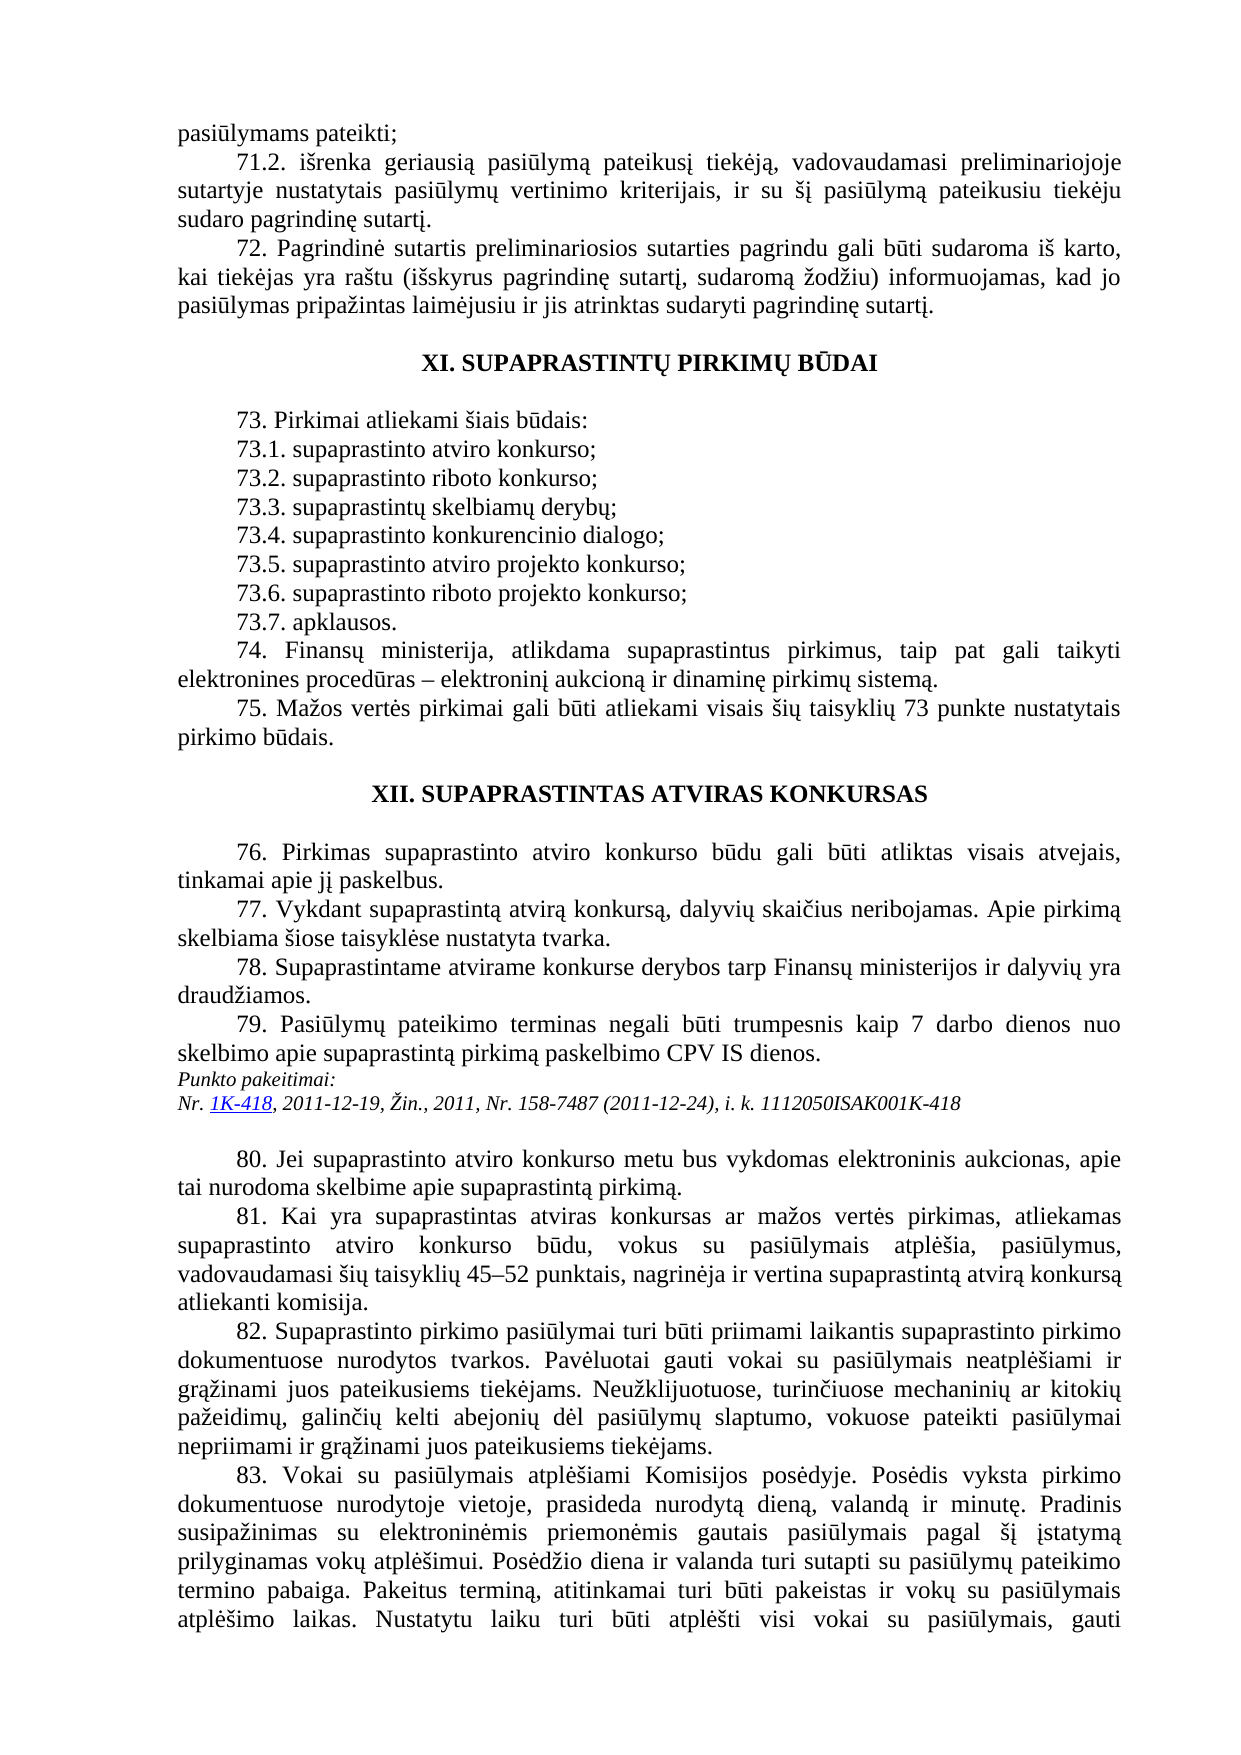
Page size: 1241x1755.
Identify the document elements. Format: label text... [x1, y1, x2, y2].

text 83. Vokai su pasiūlymais atplėšiami Komisijos posėdyje. Posėdis vyksta pirkimo dokumentuose nurodytoje vietoje, prasideda nurodytą dieną, valandą ir minutę. Pradinis susipažinimas su elektroninėmis priemonėmis gautais pasiūlymais pagal šį įstatymą prilyginamas vokų atplėšimui. Posėdžio diena ir valanda turi sutapti su pasiūlymų pateikimo termino pabaiga. Pakeitus terminą, atitinkamai turi būti pakeistas ir vokų su pasiūlymais atplėšimo laikas. Nustatytu laiku turi būti atplėšti visi vokai su pasiūlymais, gauti [177, 1460, 1122, 1632]
text 80. Jei supaprastinto atviro konkurso metu bus vykdomas elektroninis aukcionas, apie tai nurodoma skelbime apie supaprastintą pirkimą. [177, 1144, 1122, 1201]
text 77. Vykdant supaprastintą atvirą konkursą, dalyvių skaičius neribojamas. Apie pirkimą skelbiama šiose taisyklėse nustatyta tvarka. [177, 894, 1122, 952]
text 73.2. supaprastinto riboto konkurso; [177, 463, 1122, 492]
text 73. Pirkimai atliekami šiais būdais: [177, 406, 1122, 434]
text Punkto pakeitimai: [177, 1067, 1122, 1091]
text 76. Pirkimas supaprastinto atviro konkurso būdu gali būti atliktas visais atvejais, tinkamai apie jį paskelbus. [177, 837, 1122, 894]
text XI. SUPAPRASTINTŲ PIRKIMŲ BŪDAI [177, 348, 1122, 377]
text 73.5. supaprastinto atviro projekto konkurso; [177, 549, 1122, 578]
text 79. Pasiūlymų pateikimo terminas negali būti trumpesnis kaip 7 darbo dienos nuo skelbimo apie supaprastintą pirkimą paskelbimo CPV IS dienos. [177, 1009, 1122, 1067]
text 78. Supaprastintame atvirame konkurse derybos tarp Finansų ministerijos ir dalyvių yra draudžiamos. [177, 952, 1122, 1009]
text pasiūlymams pateikti; [177, 118, 1122, 147]
text XII. SUPAPRASTINTAS ATVIRAS KONKURSAS [177, 779, 1122, 808]
text 73.7. apklausos. [177, 607, 1122, 636]
text Nr. 1K-418, 2011-12-19, Žin., 2011, Nr. 158-7487 (2011-12-24), i. k. 1112050ISAK001K-418 [177, 1091, 1122, 1115]
text 71.2. išrenka geriausią pasiūlymą pateikusį tiekėją, vadovaudamasi preliminariojoje sutartyje nustatytais pasiūlymų vertinimo kriterijais, ir su šį pasiūlymą pateikusiu tiekėju sudaro pagrindinę sutartį. [177, 147, 1122, 233]
text 72. Pagrindinė sutartis preliminariosios sutarties pagrindu gali būti sudaroma iš karto, kai tiekėjas yra raštu (išskyrus pagrindinę sutartį, sudaromą žodžiu) informuojamas, kad jo pasiūlymas pripažintas laimėjusiu ir jis atrinktas sudaryti pagrindinę sutartį. [177, 233, 1122, 319]
text 73.3. supaprastintų skelbiamų derybų; [177, 492, 1122, 521]
text 82. Supaprastinto pirkimo pasiūlymai turi būti priimami laikantis supaprastinto pirkimo dokumentuose nurodytos tvarkos. Pavėluotai gauti vokai su pasiūlymais neatplėšiami ir grąžinami juos pateikusiems tiekėjams. Neužklijuotuose, turinčiuose mechaninių ar kitokių pažeidimų, galinčių kelti abejonių dėl pasiūlymų slaptumo, vokuose pateikti pasiūlymai nepriimami ir grąžinami juos pateikusiems tiekėjams. [177, 1316, 1122, 1460]
text 75. Mažos vertės pirkimai gali būti atliekami visais šių taisyklių 73 punkte nustatytais pirkimo būdais. [177, 693, 1122, 751]
text 73.4. supaprastinto konkurencinio dialogo; [177, 521, 1122, 549]
text 74. Finansų ministerija, atlikdama supaprastintus pirkimus, taip pat gali taikyti elektronines procedūras – elektroninį aukcioną ir dinaminę pirkimų sistemą. [177, 636, 1122, 693]
text 73.1. supaprastinto atviro konkurso; [177, 434, 1122, 463]
text 73.6. supaprastinto riboto projekto konkurso; [177, 578, 1122, 607]
text 81. Kai yra supaprastintas atviras konkursas ar mažos vertės pirkimas, atliekamas supaprastinto atviro konkurso būdu, vokus su pasiūlymais atplėšia, pasiūlymus, vadovaudamasi šių taisyklių 45–52 punktais, nagrinėja ir vertina supaprastintą atvirą konkursą atliekanti komisija. [177, 1201, 1122, 1316]
